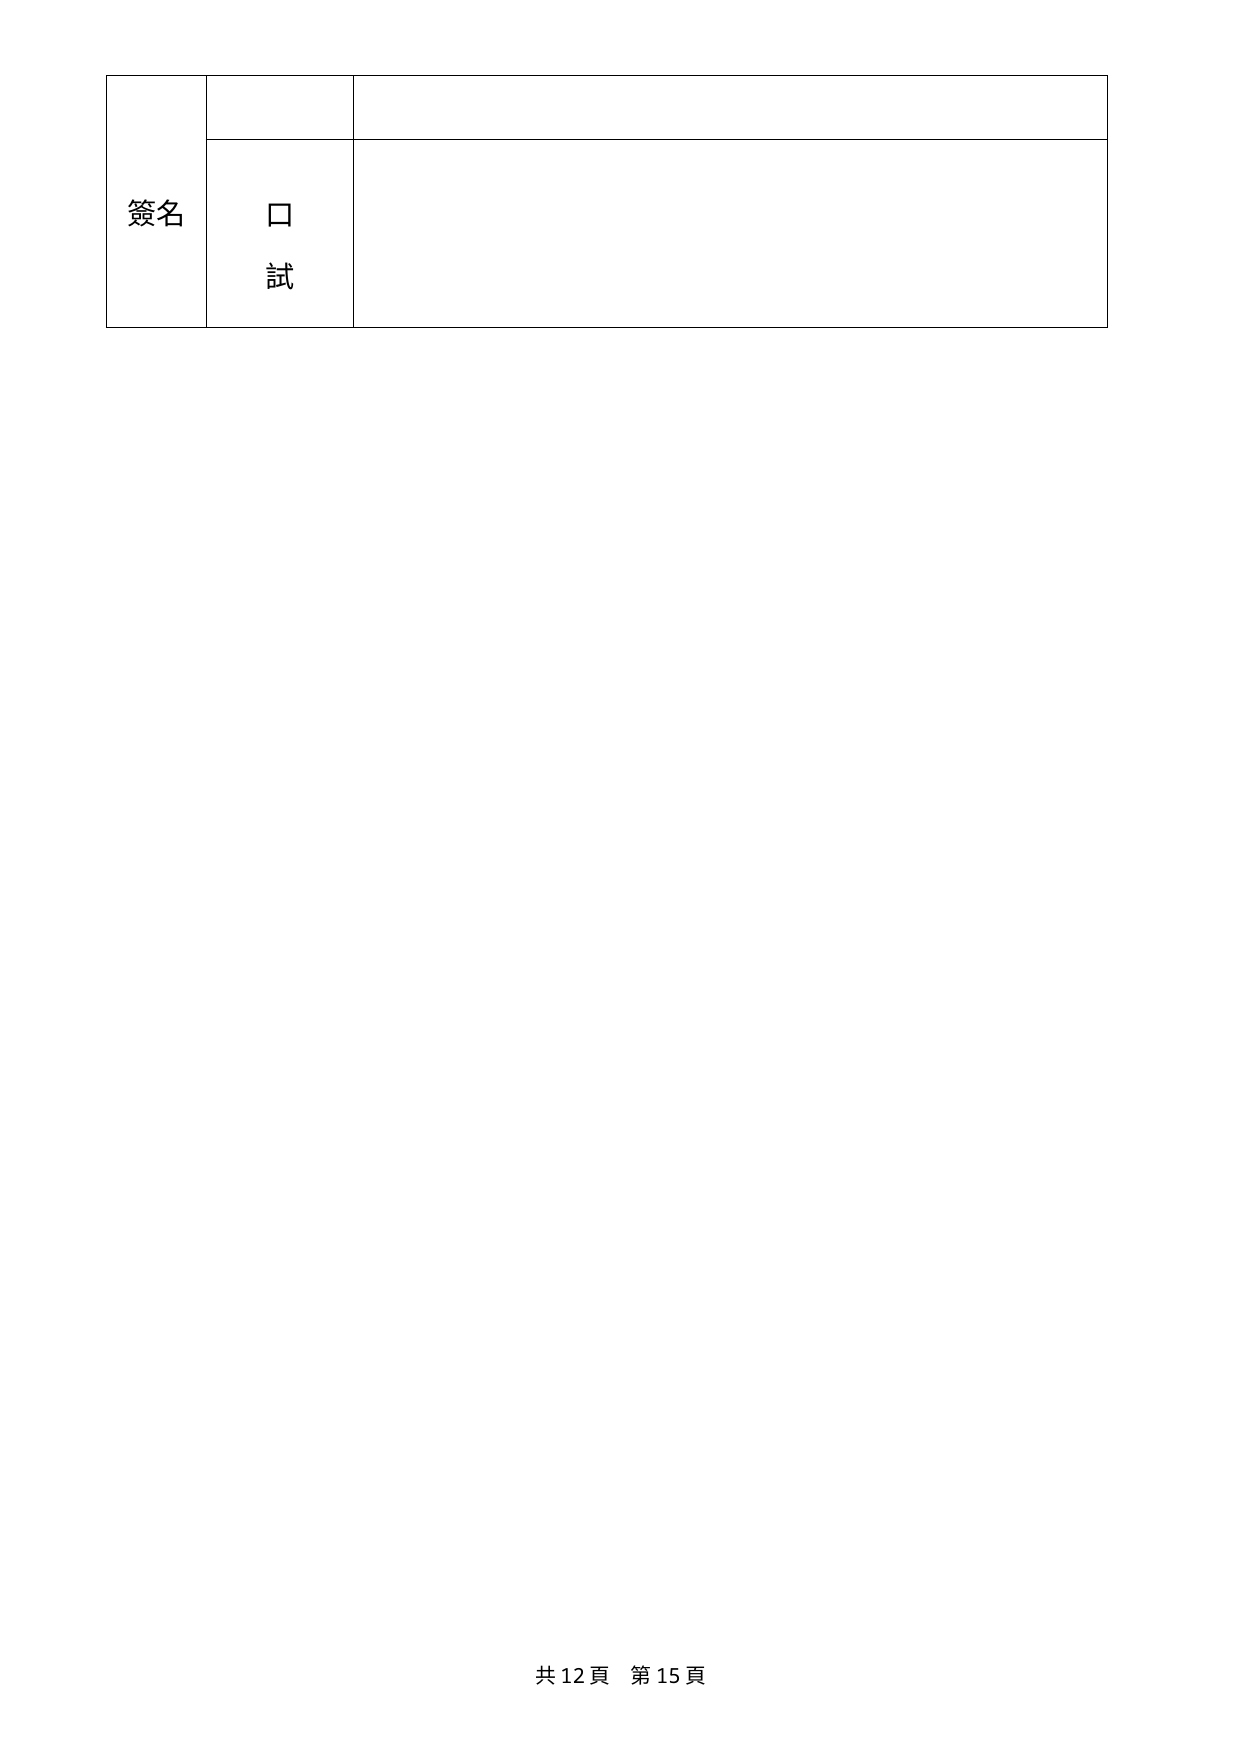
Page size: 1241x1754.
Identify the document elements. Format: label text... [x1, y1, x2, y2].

table_header [207, 76, 353, 138]
table_header [354, 76, 1107, 138]
table_header 簽名 [107, 76, 206, 327]
table_cell 口 試 [207, 140, 353, 327]
table_cell [354, 140, 1107, 327]
